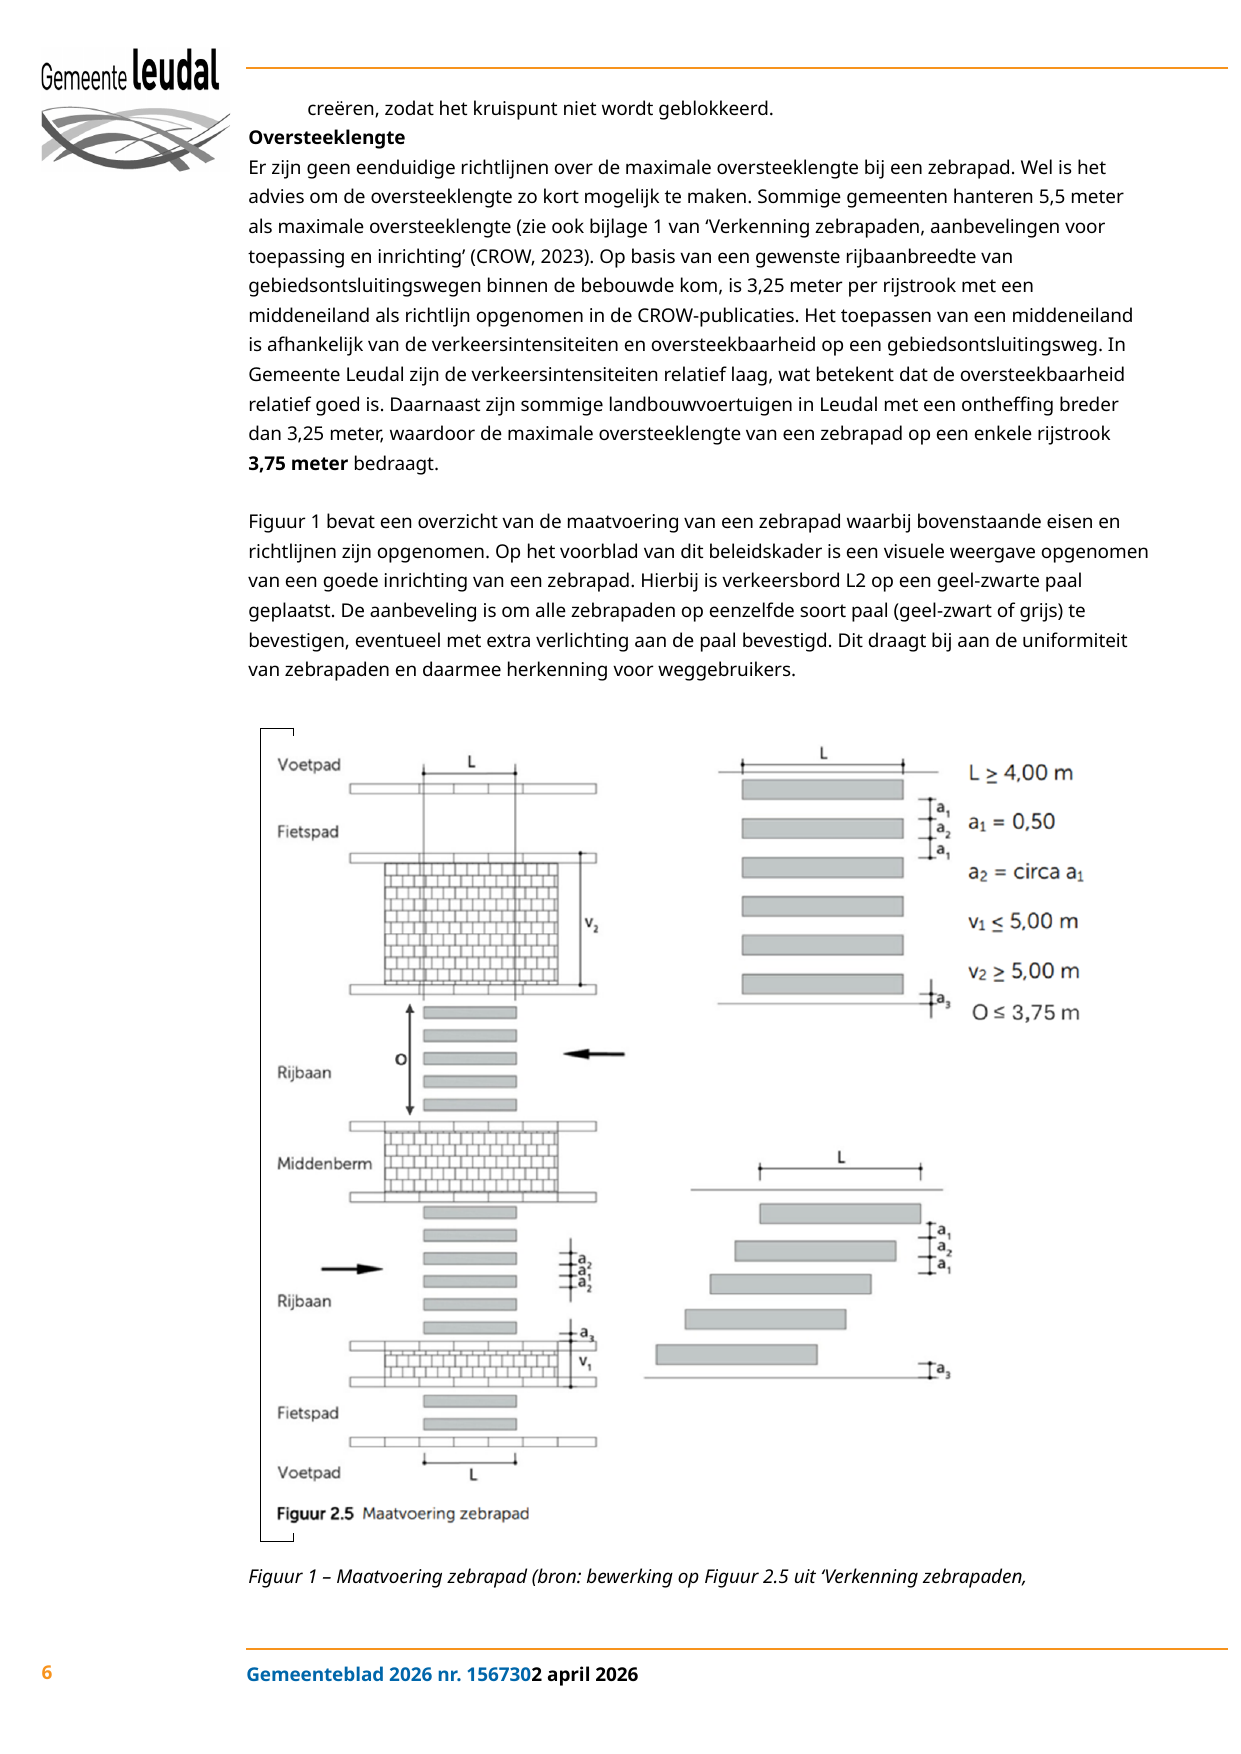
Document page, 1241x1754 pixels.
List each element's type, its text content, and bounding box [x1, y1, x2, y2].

text Figuur 1 – Maatvoering zebrapad (bron: bewerking op Figuur 2.5 uit ‘Verkenning zebrapaden, [248, 1563, 1152, 1588]
picture [41, 47, 231, 172]
text Figuur 1 bevat een overzicht van de maatvoering van een zebrapad waarbij bovenstaande eisen en richtlijnen zijn opgenomen. Op het voorblad van dit beleidskader is een visuele weergave opgenomen van een goede inrichting van een zebrapad. Hierbij is verkeersbord L2 op een geel-zwarte paal geplaatst. De aanbeveling is om alle zebrapaden op eenzelfde soort paal (geel-zwart of grijs) te bevestigen, eventueel met extra verlichting aan de paal bevestigd. Dit draagt bij aan de uniformiteit van zebrapaden en daarmee herkenning voor weggebruikers. [248, 508, 1152, 682]
picture [268, 736, 1173, 1533]
table_header Oversteeklengte Er zijn geen eenduidige richtlijnen over de maximale oversteeklengte bij een zebrapad. Wel is het advies om de oversteeklengte zo kort mogelijk te maken. Sommige gemeenten hanteren 5,5 meter als maximale oversteeklengte (zie ook bijlage 1 van ‘Verkenning zebrapaden, aanbevelingen voor toepassing en inrichting’ (CROW, 2023). Op basis van een gewenste rijbaanbreedte van gebiedsontsluitingswegen binnen de bebouwde kom, is 3,25 meter per rijstrook met een middeneiland als richtlijn opgenomen in de CROW-publicaties. Het toepassen van een middeneiland is afhankelijk van de verkeersintensiteiten en oversteekbaarheid op een gebiedsontsluitingsweg. In Gemeente Leudal zijn de verkeersintensiteiten relatief laag, wat betekent dat de oversteekbaarheid relatief goed is. Daarnaast zijn sommige landbouwvoertuigen in Leudal met een ontheffing breder dan 3,25 meter, waardoor de maximale oversteeklengte van een zebrapad op een enkele rijstrook 3,75 meter bedraagt. [248, 125, 1152, 476]
list creëren, zodat het kruispunt niet wordt geblokkeerd. [248, 95, 1152, 121]
